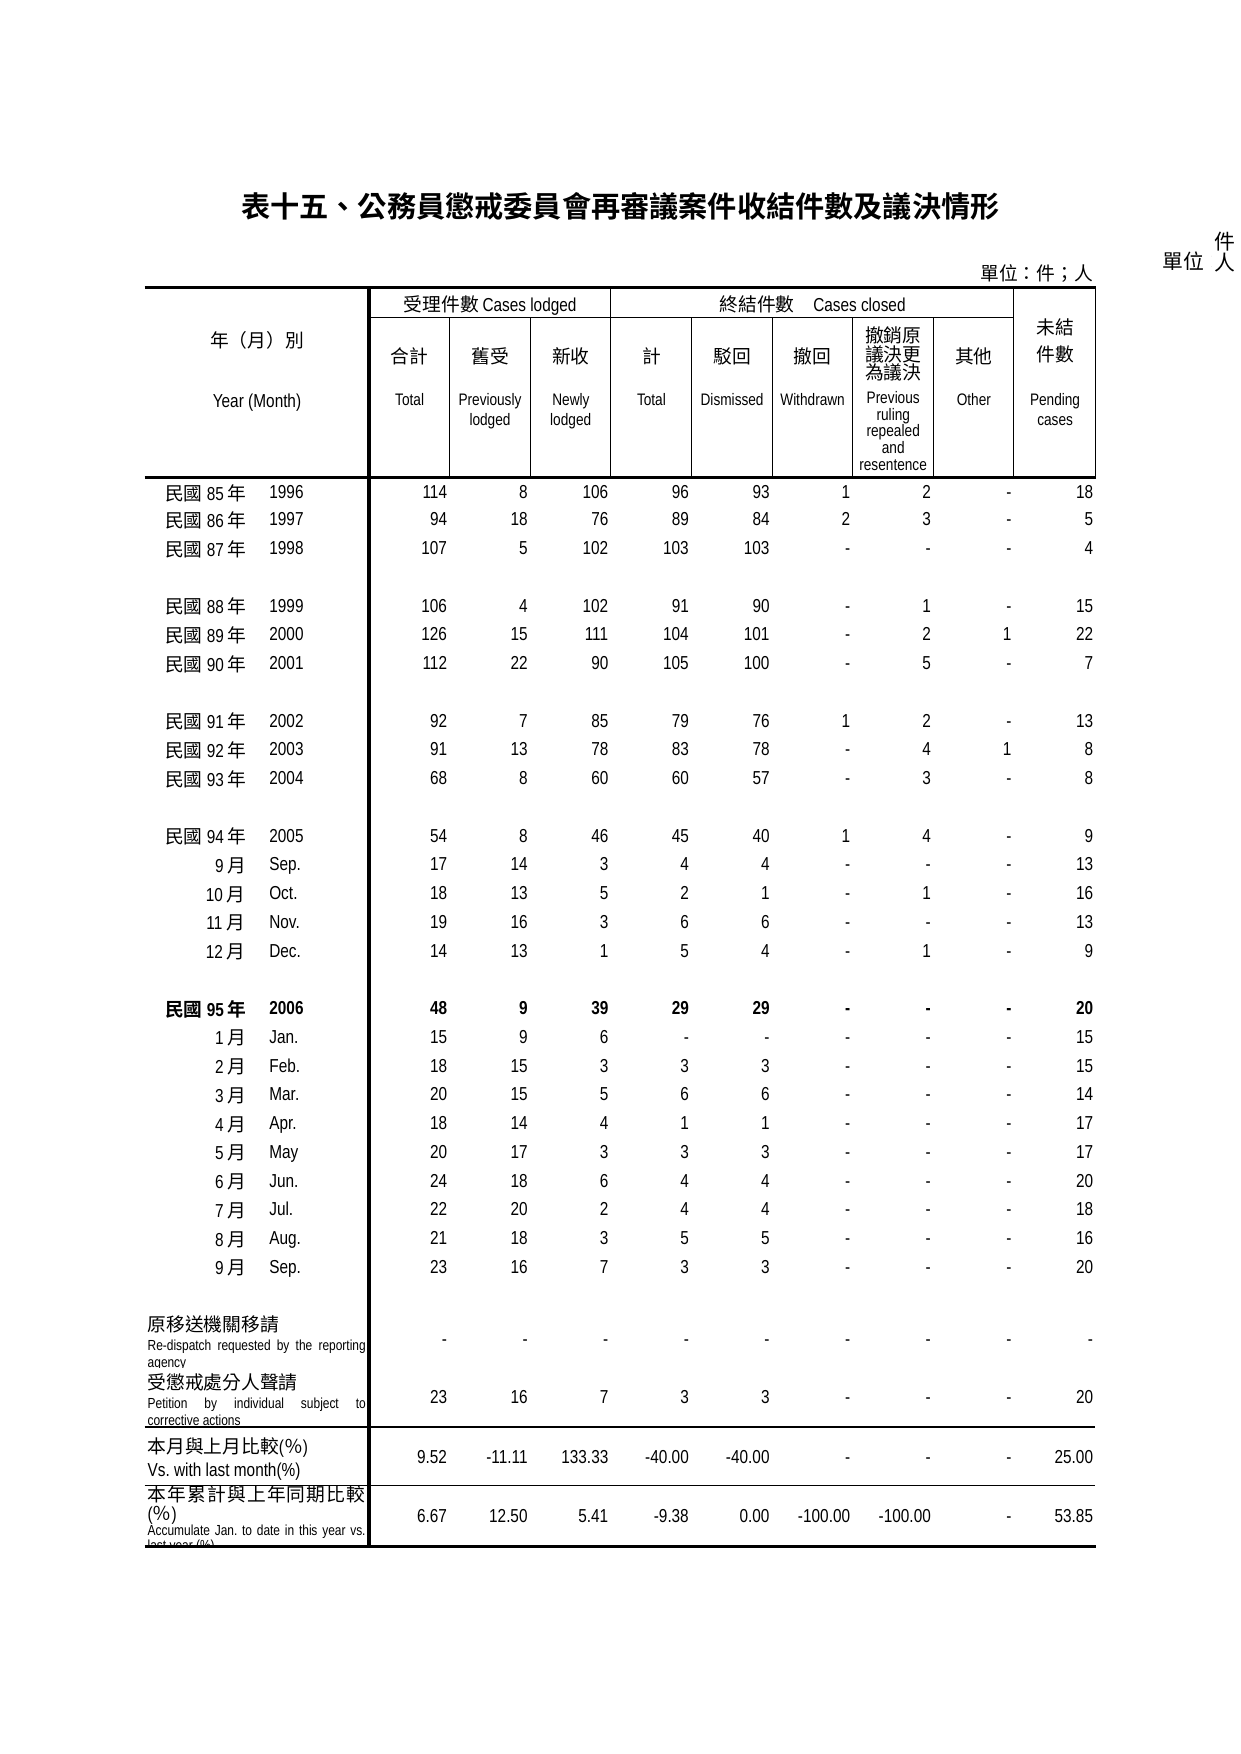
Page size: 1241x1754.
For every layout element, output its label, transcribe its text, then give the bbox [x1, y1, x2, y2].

table_cell 4 [530, 1109, 611, 1137]
table_cell - [933, 591, 1014, 620]
table_cell - [772, 649, 853, 677]
table_cell 9月 [145, 1252, 266, 1281]
table_cell Nov. [266, 907, 367, 936]
table_cell - [933, 1486, 1014, 1544]
table_cell 7 [530, 1252, 611, 1281]
table_cell Apr. [266, 1109, 367, 1137]
table_cell 78 [691, 735, 772, 763]
table_cell 12月 [145, 936, 266, 965]
table_cell - [853, 1252, 933, 1281]
table_cell [691, 965, 772, 993]
table_header 未結 件數 [1014, 289, 1095, 390]
table_cell 13 [1014, 850, 1096, 878]
table_cell 3 [611, 1137, 691, 1166]
table_cell 23 [371, 1368, 449, 1426]
table_cell 3 [611, 1051, 691, 1080]
table_cell 103 [691, 534, 772, 562]
table_cell 13 [450, 879, 530, 907]
table_cell 4 [691, 1166, 772, 1195]
table_cell [691, 677, 772, 706]
table_cell 17 [371, 850, 449, 878]
table_cell 16 [1014, 879, 1096, 907]
table_cell - [933, 649, 1014, 677]
table_cell 15 [1014, 1051, 1096, 1080]
table_cell - [933, 879, 1014, 907]
table_cell [853, 562, 933, 591]
table_cell - [772, 1224, 853, 1252]
table_cell 91 [611, 591, 691, 620]
table_cell 0.00 [691, 1486, 772, 1544]
table_cell [145, 965, 266, 993]
table_cell 54 [371, 821, 449, 850]
table_cell 7 [450, 706, 530, 735]
table_cell - [853, 534, 933, 562]
table_cell 2 [853, 479, 933, 505]
table_cell [691, 792, 772, 821]
table_cell Previous ruling repealed and resentenced [853, 390, 933, 473]
table_cell 7 [530, 1368, 611, 1426]
table_cell 112 [371, 649, 449, 677]
table_cell 8 [450, 764, 530, 792]
table_cell 6 [611, 907, 691, 936]
table_cell 105 [611, 649, 691, 677]
table_cell 5 [611, 936, 691, 965]
table_cell 9 [1014, 821, 1096, 850]
table_cell - [772, 1195, 853, 1223]
table_cell - [853, 1195, 933, 1223]
table_cell 85 [530, 706, 611, 735]
table_cell 4 [691, 936, 772, 965]
table_cell Withdrawn [773, 390, 852, 473]
table_cell 68 [371, 764, 449, 792]
table_cell 5 [530, 879, 611, 907]
table_cell 15 [450, 1080, 530, 1108]
table_cell 89 [611, 505, 691, 533]
text 單位： [1162, 245, 1212, 270]
table_cell 1 [691, 879, 772, 907]
table_cell 78 [530, 735, 611, 763]
table_cell 20 [1014, 1166, 1096, 1195]
table_cell [450, 562, 530, 591]
table_cell 撤回 [773, 318, 852, 390]
table_cell 9.52 [371, 1428, 449, 1485]
table_cell 17 [1014, 1109, 1096, 1137]
table_cell 1月 [145, 1022, 266, 1051]
table_cell [145, 562, 266, 591]
table_cell - [933, 850, 1014, 878]
table_cell 4 [691, 1195, 772, 1223]
table_cell 4月 [145, 1109, 266, 1137]
table_cell - [772, 879, 853, 907]
table_cell 8 [450, 821, 530, 850]
table_cell Mar. [266, 1080, 367, 1108]
table_cell 3 [611, 1252, 691, 1281]
table_cell 53.85 [1014, 1485, 1096, 1544]
table_cell [371, 1281, 449, 1310]
table_cell [1014, 677, 1096, 706]
table_cell - [853, 1080, 933, 1108]
table_cell - [772, 764, 853, 792]
table_cell 76 [530, 505, 611, 533]
table_cell 29 [691, 994, 772, 1022]
table_cell - [772, 735, 853, 763]
table_cell 102 [530, 591, 611, 620]
table_cell 2 [853, 620, 933, 648]
table_cell 2003 [266, 735, 367, 763]
table_cell 3 [530, 850, 611, 878]
table_cell - [1014, 1310, 1096, 1368]
table_cell [450, 677, 530, 706]
table_cell 60 [530, 764, 611, 792]
table_cell [450, 1281, 530, 1310]
table_cell 6 [691, 907, 772, 936]
table_cell 18 [450, 1224, 530, 1252]
table_cell 2 [611, 879, 691, 907]
table_cell Jun. [266, 1166, 367, 1195]
table_cell 18 [371, 879, 449, 907]
table_cell 11月 [145, 907, 266, 936]
table_cell 18 [450, 505, 530, 533]
table_cell - [933, 534, 1014, 562]
table_cell [450, 792, 530, 821]
table_cell 5 [1014, 505, 1096, 533]
table_cell 4 [611, 1195, 691, 1223]
table_cell - [853, 1368, 933, 1426]
table_cell 民國 89年 [145, 620, 266, 648]
table_cell [371, 965, 449, 993]
table_cell 5 [450, 534, 530, 562]
table_cell [145, 677, 266, 706]
table_cell Dec. [266, 936, 367, 965]
table_cell - [772, 936, 853, 965]
table_cell - [772, 1252, 853, 1281]
table_cell 79 [611, 706, 691, 735]
table_cell [530, 792, 611, 821]
table_cell - [933, 1224, 1014, 1252]
table_cell - [772, 620, 853, 648]
table_cell 本年累計與上年同期比較(％) Accumulate Jan. to date in this year vs. last year (%) [145, 1486, 367, 1544]
table_cell Total [371, 390, 449, 473]
table_cell 21 [371, 1224, 449, 1252]
table_cell - [772, 1166, 853, 1195]
table_cell 2006 [266, 994, 367, 1022]
table_cell 19 [371, 907, 449, 936]
table_cell 102 [530, 534, 611, 562]
table_cell [266, 792, 367, 821]
table_cell 13 [450, 936, 530, 965]
table_cell - [933, 505, 1014, 533]
table_cell 2 [530, 1195, 611, 1223]
table_cell 90 [530, 649, 611, 677]
table_cell 8月 [145, 1224, 266, 1252]
table_cell [1014, 562, 1096, 591]
table_cell - [933, 1166, 1014, 1195]
table_cell 6.67 [371, 1486, 449, 1544]
table_cell 2002 [266, 706, 367, 735]
table_cell 民國 92年 [145, 735, 266, 763]
table_cell 5月 [145, 1137, 266, 1166]
table_cell [933, 1281, 1014, 1310]
table_cell 14 [450, 1109, 530, 1137]
table_cell - [772, 591, 853, 620]
table_cell 18 [1014, 479, 1096, 505]
table_cell [611, 965, 691, 993]
table_cell - [772, 1137, 853, 1166]
table_cell - [933, 1368, 1014, 1426]
table_cell 3 [691, 1368, 772, 1426]
table_cell [611, 562, 691, 591]
table_cell - [933, 1022, 1014, 1051]
table_cell - [772, 1051, 853, 1080]
table_cell 2005 [266, 821, 367, 850]
table_cell 14 [1014, 1080, 1096, 1108]
table_cell 16 [1014, 1224, 1096, 1252]
table_cell [772, 792, 853, 821]
table_cell 民國 86年 [145, 505, 266, 533]
table_cell 1998 [266, 534, 367, 562]
table_cell [772, 562, 853, 591]
table_cell 本月與上月比較(％) Vs. with last month(%) [145, 1428, 367, 1485]
table_cell 15 [450, 620, 530, 648]
table_cell 8 [1014, 735, 1096, 763]
table_cell 104 [611, 620, 691, 648]
table_cell [266, 677, 367, 706]
table_cell Aug. [266, 1224, 367, 1252]
table_cell - [933, 994, 1014, 1022]
table_cell 16 [450, 907, 530, 936]
table_cell 18 [1014, 1195, 1096, 1223]
table_cell Other [934, 390, 1013, 473]
table_cell [530, 1281, 611, 1310]
table_cell 106 [530, 479, 611, 505]
text [1162, 270, 1240, 277]
table_cell Previously lodged [450, 390, 530, 473]
table_cell 103 [611, 534, 691, 562]
table_cell - [933, 1310, 1014, 1368]
table_cell 46 [530, 821, 611, 850]
table_cell 114 [371, 479, 449, 505]
table_cell 9 [450, 994, 530, 1022]
table_cell 20 [450, 1195, 530, 1223]
table_cell - [772, 1310, 853, 1368]
table_cell 民國 91年 [145, 706, 266, 735]
table_cell - [530, 1310, 611, 1368]
table_cell 93 [691, 479, 772, 505]
table_cell 2001 [266, 649, 367, 677]
table_cell - [933, 936, 1014, 965]
table_cell - [853, 1310, 933, 1368]
table_cell 1 [772, 821, 853, 850]
table_cell 3 [530, 1224, 611, 1252]
table_cell - [853, 1051, 933, 1080]
table_cell [450, 965, 530, 993]
table_cell 1999 [266, 591, 367, 620]
table_cell 5 [530, 1080, 611, 1108]
table_cell [933, 792, 1014, 821]
table_cell Feb. [266, 1051, 367, 1080]
table_cell -100.00 [772, 1486, 853, 1544]
table_cell 1 [853, 591, 933, 620]
table_cell 13 [1014, 706, 1096, 735]
table_cell Oct. [266, 879, 367, 907]
table_cell 20 [1014, 994, 1096, 1022]
table_cell [853, 792, 933, 821]
table_cell 民國 87年 [145, 534, 266, 562]
table_cell Jul. [266, 1195, 367, 1223]
table_cell - [933, 1051, 1014, 1080]
table_cell - [772, 1428, 853, 1485]
table_cell -9.38 [611, 1486, 691, 1544]
table_cell 1997 [266, 505, 367, 533]
table_cell - [933, 907, 1014, 936]
table_cell 合計 [371, 318, 449, 390]
table_cell 16 [450, 1368, 530, 1426]
table_cell 2 [853, 706, 933, 735]
table_cell -40.00 [611, 1428, 691, 1485]
table_cell - [772, 994, 853, 1022]
table_cell - [933, 821, 1014, 850]
table_cell 18 [450, 1166, 530, 1195]
table_cell 3 [853, 505, 933, 533]
table_cell 3 [691, 1051, 772, 1080]
table_cell 1 [772, 706, 853, 735]
table_cell Year (Month) [145, 390, 367, 473]
table_cell 8 [1014, 764, 1096, 792]
table_cell [772, 1281, 853, 1310]
table_cell - [933, 1428, 1014, 1485]
table_cell 18 [371, 1051, 449, 1080]
table_cell Newly lodged [531, 390, 610, 473]
table_cell 22 [450, 649, 530, 677]
table_cell 101 [691, 620, 772, 648]
table_cell 17 [450, 1137, 530, 1166]
table_cell 90 [691, 591, 772, 620]
table_cell 29 [611, 994, 691, 1022]
table_cell 91 [371, 735, 449, 763]
table_cell 22 [1014, 620, 1096, 648]
table_cell 7月 [145, 1195, 266, 1223]
table_cell 原移送機關移請 Re-dispatch requested by the reporting agency [145, 1310, 367, 1368]
table_cell - [772, 1022, 853, 1051]
table_cell - [853, 1166, 933, 1195]
table_cell -100.00 [853, 1486, 933, 1544]
table_cell 1 [933, 735, 1014, 763]
table_cell [772, 677, 853, 706]
table_cell 6 [611, 1080, 691, 1108]
table_cell [266, 965, 367, 993]
table_cell Sep. [266, 850, 367, 878]
table_cell 4 [853, 821, 933, 850]
table_cell 民國 85年 [145, 479, 266, 505]
table_cell 計 [611, 318, 691, 390]
table_cell [1014, 1281, 1096, 1310]
table_cell 18 [371, 1109, 449, 1137]
table_cell 民國 88年 [145, 591, 266, 620]
table_cell 2 [772, 505, 853, 533]
table_cell 4 [611, 1166, 691, 1195]
table_cell - [853, 994, 933, 1022]
table_cell [772, 965, 853, 993]
table_cell 7 [1014, 649, 1096, 677]
table_cell 受懲戒處分人聲請 Petition by individual subject to corrective actions [145, 1368, 367, 1426]
table_cell 40 [691, 821, 772, 850]
table_cell - [933, 1195, 1014, 1223]
table_cell - [772, 1109, 853, 1137]
table_cell 23 [371, 1252, 449, 1281]
table_cell [266, 1281, 367, 1310]
table_cell 83 [611, 735, 691, 763]
table_cell 民國 95年 [145, 994, 266, 1022]
table_cell 9 [1014, 936, 1096, 965]
table_cell 2月 [145, 1051, 266, 1080]
table_cell 民國 93年 [145, 764, 266, 792]
table_cell [371, 792, 449, 821]
table_cell May [266, 1137, 367, 1166]
table_cell - [691, 1310, 772, 1368]
table_cell 1 [933, 620, 1014, 648]
table_cell Dismissed [692, 390, 772, 473]
table_cell 新收 [531, 318, 610, 390]
table_cell - [853, 907, 933, 936]
table_cell - [933, 479, 1014, 505]
table_cell 3 [853, 764, 933, 792]
table_cell - [450, 1310, 530, 1368]
table_cell [611, 792, 691, 821]
table_header 受理件數Cases lodged [371, 289, 610, 317]
table_header 年（月）別 [145, 289, 367, 390]
table_cell 8 [450, 479, 530, 505]
table_cell [1014, 792, 1096, 821]
table_cell 84 [691, 505, 772, 533]
table_cell 6 [530, 1166, 611, 1195]
table_cell 100 [691, 649, 772, 677]
table_cell 5 [853, 649, 933, 677]
table_cell 15 [1014, 1022, 1096, 1051]
table_cell - [933, 1080, 1014, 1108]
table_cell - [853, 1109, 933, 1137]
table_cell 14 [450, 850, 530, 878]
table_cell 1 [530, 936, 611, 965]
table_cell 駁回 [692, 318, 772, 390]
table_cell 20 [1014, 1368, 1096, 1426]
table_cell 133.33 [530, 1428, 611, 1485]
table_cell 12.50 [450, 1486, 530, 1544]
table_cell 民國 94年 [145, 821, 266, 850]
table_cell [530, 677, 611, 706]
table_cell 17 [1014, 1137, 1096, 1166]
table_cell 92 [371, 706, 449, 735]
table_cell 1 [772, 479, 853, 505]
table_cell [145, 1281, 266, 1310]
table_cell 13 [450, 735, 530, 763]
table_cell 舊受 [450, 318, 530, 390]
table_cell 2004 [266, 764, 367, 792]
table_cell [853, 1281, 933, 1310]
table_cell -40.00 [691, 1428, 772, 1485]
table_cell - [611, 1310, 691, 1368]
table_cell 16 [450, 1252, 530, 1281]
table_cell 39 [530, 994, 611, 1022]
table_cell - [933, 706, 1014, 735]
table_cell Pending cases [1014, 390, 1095, 473]
table_cell 15 [1014, 591, 1096, 620]
text 表十五、公務員懲戒委員會再審議案件收結件數及議決情形 [148, 183, 1092, 225]
table_cell - [772, 850, 853, 878]
table_cell 其他 [934, 318, 1013, 390]
table_cell [933, 562, 1014, 591]
table_cell 15 [450, 1051, 530, 1080]
table_cell 14 [371, 936, 449, 965]
table_cell 撤銷原議決更為議決 [853, 318, 933, 390]
table_cell - [853, 1022, 933, 1051]
table_cell 60 [611, 764, 691, 792]
table_cell 45 [611, 821, 691, 850]
table_cell 5.41 [530, 1486, 611, 1544]
table_cell 4 [853, 735, 933, 763]
table_cell Total [611, 390, 691, 473]
table_cell - [933, 1109, 1014, 1137]
table_cell 1 [691, 1109, 772, 1137]
table_cell [530, 562, 611, 591]
table_cell 10月 [145, 879, 266, 907]
table_cell 6 [530, 1022, 611, 1051]
table_cell 111 [530, 620, 611, 648]
table_cell 20 [1014, 1252, 1096, 1281]
table_cell 3 [691, 1252, 772, 1281]
table_cell 4 [691, 850, 772, 878]
table_cell 4 [450, 591, 530, 620]
table_cell - [853, 1224, 933, 1252]
table_cell Sep. [266, 1252, 367, 1281]
table_cell [1014, 965, 1096, 993]
table_cell 20 [371, 1080, 449, 1108]
table_cell [691, 1281, 772, 1310]
table_cell 9 [450, 1022, 530, 1051]
table_cell 20 [371, 1137, 449, 1166]
table_cell 106 [371, 591, 449, 620]
table_cell [611, 677, 691, 706]
table_cell - [691, 1022, 772, 1051]
table_cell 57 [691, 764, 772, 792]
table_cell 24 [371, 1166, 449, 1195]
text 單位：件；人 [148, 259, 1092, 286]
table_cell [933, 965, 1014, 993]
table_cell 9月 [145, 850, 266, 878]
table_cell 3月 [145, 1080, 266, 1108]
table_cell - [853, 850, 933, 878]
table_header 終結件數 Cases closed [611, 289, 1013, 317]
table_cell - [933, 1252, 1014, 1281]
table_cell 5 [691, 1224, 772, 1252]
table_cell 1 [853, 879, 933, 907]
table_cell 1 [611, 1109, 691, 1137]
table_cell 25.00 [1014, 1426, 1096, 1485]
table_cell 22 [371, 1195, 449, 1223]
table_cell - [933, 764, 1014, 792]
table_cell 126 [371, 620, 449, 648]
table_cell - [371, 1310, 449, 1368]
table_cell 1 [853, 936, 933, 965]
table_cell 3 [611, 1368, 691, 1426]
table_cell 3 [691, 1137, 772, 1166]
table_cell Jan. [266, 1022, 367, 1051]
table_cell 76 [691, 706, 772, 735]
table_cell 3 [530, 1137, 611, 1166]
table_cell [145, 792, 266, 821]
table_cell [853, 677, 933, 706]
table_cell [371, 677, 449, 706]
table_cell [611, 1281, 691, 1310]
table_cell - [853, 1137, 933, 1166]
table_cell 民國 90年 [145, 649, 266, 677]
table_cell 3 [530, 907, 611, 936]
table_cell 15 [371, 1022, 449, 1051]
table_cell [691, 562, 772, 591]
table_cell [853, 965, 933, 993]
table_cell 107 [371, 534, 449, 562]
table_cell - [933, 1137, 1014, 1166]
table_cell 13 [1014, 907, 1096, 936]
table_cell 5 [611, 1224, 691, 1252]
table_cell 4 [1014, 534, 1096, 562]
table_cell - [772, 907, 853, 936]
table_cell - [853, 1428, 933, 1485]
table_cell 48 [371, 994, 449, 1022]
table_cell 94 [371, 505, 449, 533]
table_cell - [772, 534, 853, 562]
table_cell [530, 965, 611, 993]
table_cell [933, 677, 1014, 706]
table_cell 3 [530, 1051, 611, 1080]
table_cell -11.11 [450, 1428, 530, 1485]
table_cell - [611, 1022, 691, 1051]
table_cell 2000 [266, 620, 367, 648]
table_cell 6月 [145, 1166, 266, 1195]
table_cell 96 [611, 479, 691, 505]
table_cell 1996 [266, 479, 367, 505]
text 件人 [1212, 231, 1240, 274]
table_cell [371, 562, 449, 591]
table_cell - [772, 1368, 853, 1426]
table_cell 6 [691, 1080, 772, 1108]
table_cell 4 [611, 850, 691, 878]
table_cell [266, 562, 367, 591]
table_cell - [772, 1080, 853, 1108]
